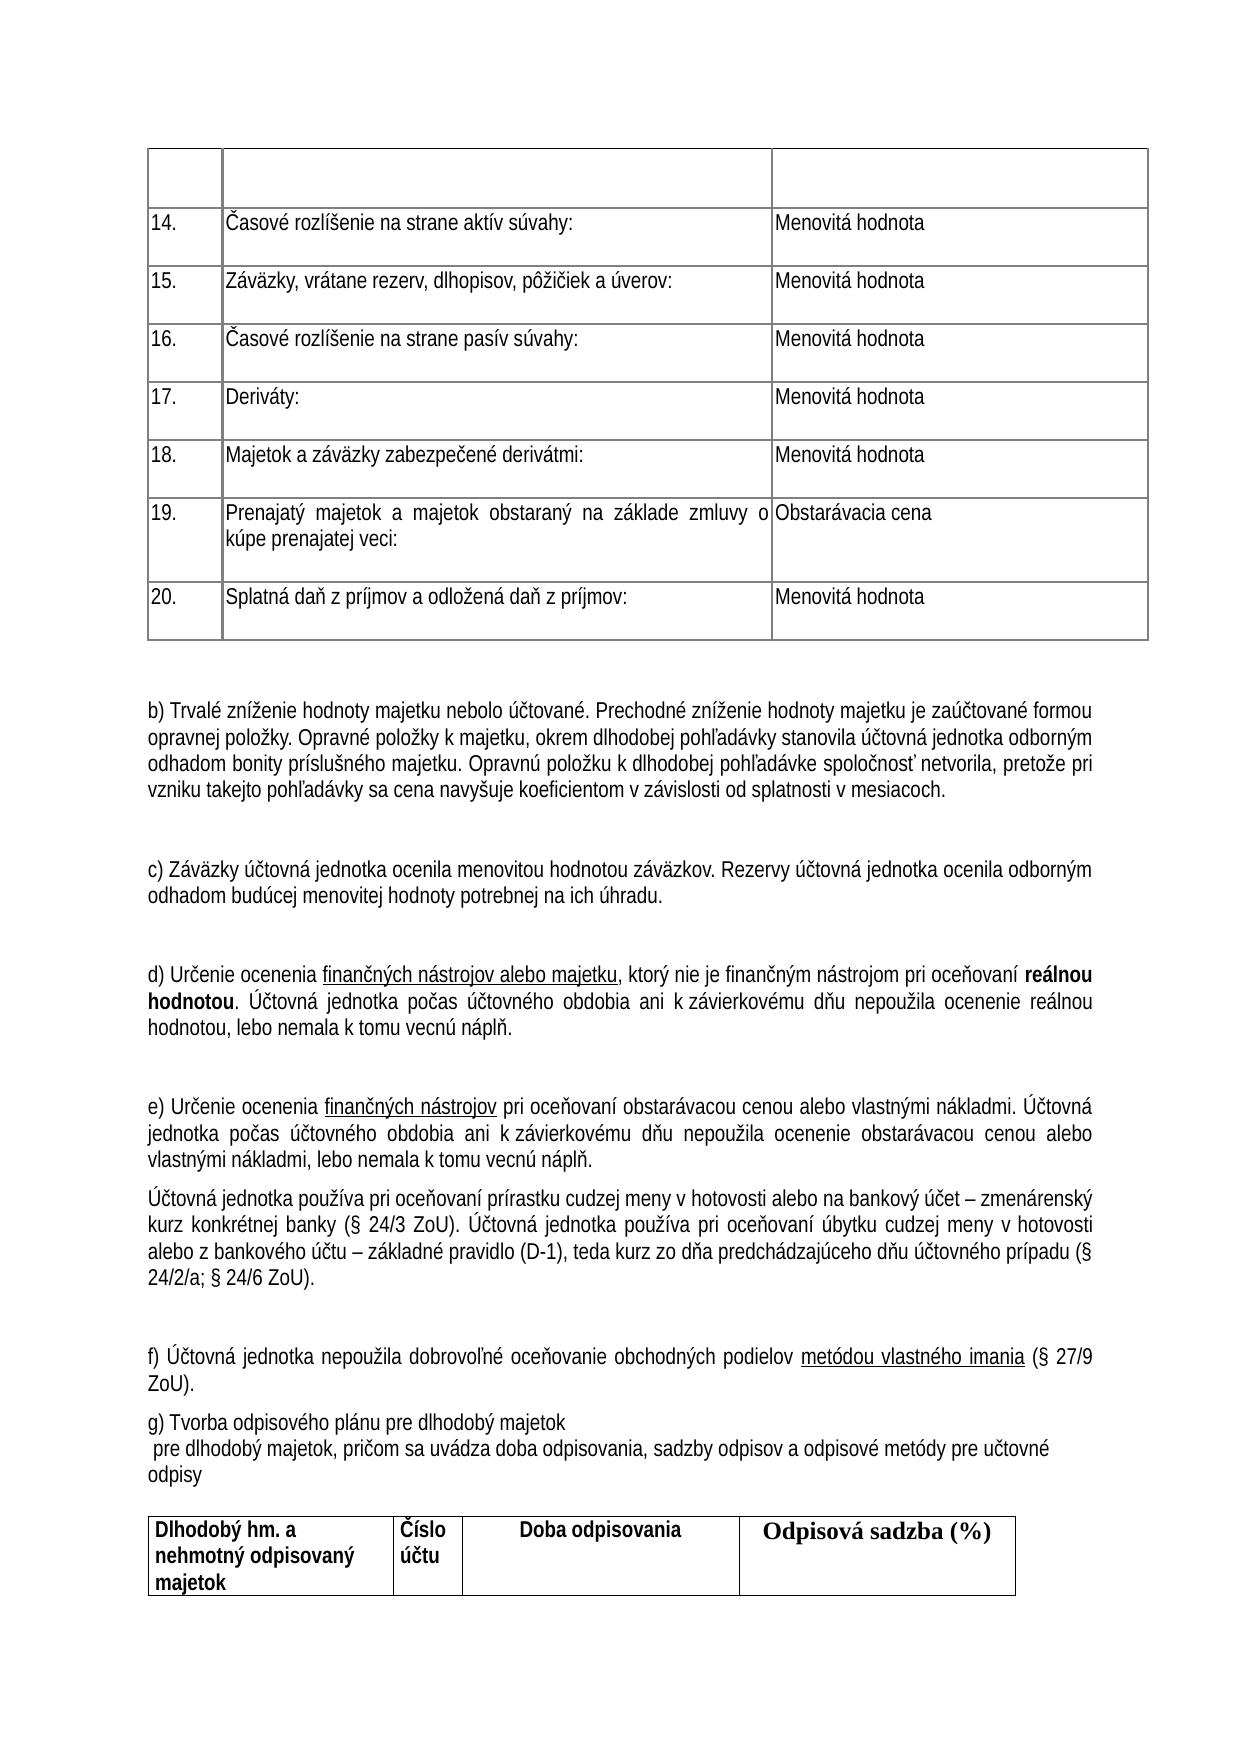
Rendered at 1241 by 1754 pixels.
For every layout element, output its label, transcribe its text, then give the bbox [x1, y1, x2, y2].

table_cell [224, 149, 771, 207]
table_cell Menovitá hodnota [773, 441, 1147, 497]
text e) Určenie ocenenia finančných nástrojov pri oceňovaní obstarávacou cenou alebo vlastnými nákladmi. Účtovná jednotka počas účtovného obdobia ani k závierkovému dňu nepoužila ocenenie obstarávacou cenou alebo vlastnými nákladmi, lebo nemala k tomu vecnú náplň. [148, 1093, 1093, 1172]
table_cell 14. [149, 209, 221, 265]
table_cell Časové rozlíšenie na strane pasív súvahy: [224, 325, 771, 381]
table_cell Prenajatý majetok a majetok obstaraný na základe zmluvy o kúpe prenajatej veci: [224, 499, 771, 581]
text f) Účtovná jednotka nepoužila dobrovoľné oceňovanie obchodných podielov metódou vlastného imania (§ 27/9 ZoU). [148, 1343, 1093, 1396]
table_cell 16. [149, 325, 221, 381]
table_header Číslo účtu [394, 1517, 462, 1595]
table_cell Menovitá hodnota [773, 325, 1147, 381]
table_cell Časové rozlíšenie na strane aktív súvahy: [224, 209, 771, 265]
table_cell Menovitá hodnota [773, 583, 1147, 639]
text c) Záväzky účtovná jednotka ocenila menovitou hodnotou záväzkov. Rezervy účtovná jednotka ocenila odborným odhadom budúcej menovitej hodnoty potrebnej na ich úhradu. [148, 856, 1093, 908]
table_cell 20. [149, 583, 221, 639]
table_cell [149, 149, 221, 207]
table_cell Deriváty: [224, 383, 771, 439]
table_header Dlhodobý hm. a nehmotný odpisovaný majetok [149, 1517, 393, 1595]
table_cell Splatná daň z príjmov a odložená daň z príjmov: [224, 583, 771, 639]
table_cell Menovitá hodnota [773, 209, 1147, 265]
text g) Tvorba odpisového plánu pre dlhodobý majetok [148, 1408, 1093, 1435]
text pre dlhodobý majetok, pričom sa uvádza doba odpisovania, sadzby odpisov a odpisové metódy pre učtovné odpisy [148, 1435, 1093, 1488]
table_cell Menovitá hodnota [773, 383, 1147, 439]
table_cell Menovitá hodnota [773, 267, 1147, 323]
text Účtovná jednotka používa pri oceňovaní prírastku cudzej meny v hotovosti alebo na bankový účet – zmenárenský kurz konkrétnej banky (§ 24/3 ZoU). Účtovná jednotka používa pri oceňovaní úbytku cudzej meny v hotovosti alebo z bankového účtu – základné pravidlo (D-1), teda kurz zo dňa predchádzajúceho dňu účtovného prípadu (§ 24/2/a; § 24/6 ZoU). [148, 1185, 1093, 1290]
table_cell 17. [149, 383, 221, 439]
table_cell Majetok a záväzky zabezpečené derivátmi: [224, 441, 771, 497]
table_cell 19. [149, 499, 221, 581]
table_cell [773, 149, 1147, 207]
table_cell 18. [149, 441, 221, 497]
text b) Trvalé zníženie hodnoty majetku nebolo účtované. Prechodné zníženie hodnoty majetku je zaúčtované formou opravnej položky. Opravné položky k majetku, okrem dlhodobej pohľadávky stanovila účtovná jednotka odborným odhadom bonity príslušného majetku. Opravnú položku k dlhodobej pohľadávke spoločnosť netvorila, pretože pri vzniku takejto pohľadávky sa cena navyšuje koeficientom v závislosti od splatnosti v mesiacoch. [148, 697, 1093, 802]
table_cell Záväzky, vrátane rezerv, dlhopisov, pôžičiek a úverov: [224, 267, 771, 323]
table_cell Obstarávacia cena [773, 499, 1147, 581]
table_cell 15. [149, 267, 221, 323]
text d) Určenie ocenenia finančných nástrojov alebo majetku, ktorý nie je finančným nástrojom pri oceňovaní reálnou hodnotou. Účtovná jednotka počas účtovného obdobia ani k závierkovému dňu nepoužila ocenenie reálnou hodnotou, lebo nemala k tomu vecnú náplň. [148, 961, 1093, 1040]
table_header Odpisová sadzba (%) [740, 1517, 1015, 1595]
table_header Doba odpisovania [463, 1517, 739, 1595]
